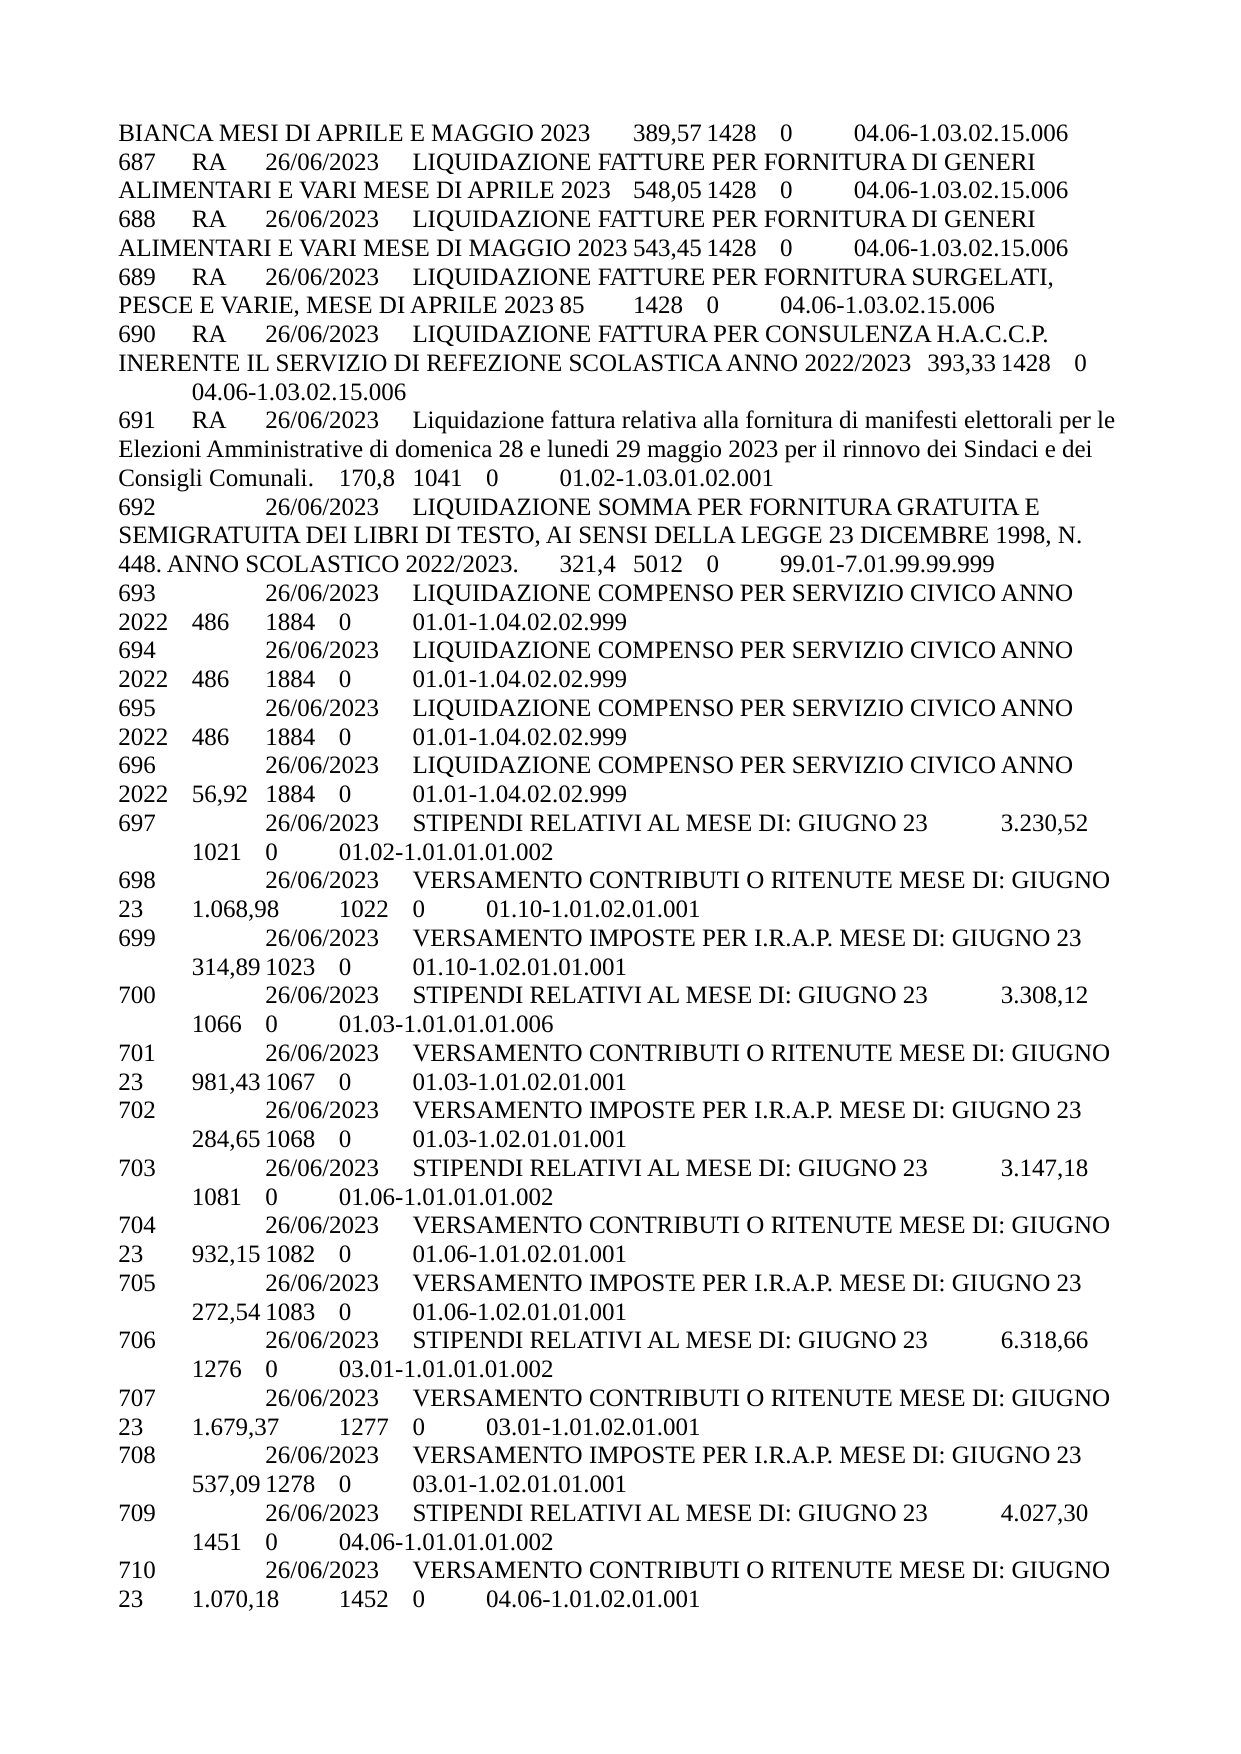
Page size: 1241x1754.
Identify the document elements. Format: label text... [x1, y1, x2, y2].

text 699 26/06/2023 VERSAMENTO IMPOSTE PER I.R.A.P. MESE DI: GIUGNO 23 314,89 1023 0 01.10-1.02.01.01.001 [118, 923, 1122, 981]
text 692 26/06/2023 LIQUIDAZIONE SOMMA PER FORNITURA GRATUITA E SEMIGRATUITA DEI LIBRI DI TESTO, AI SENSI DELLA LEGGE 23 DICEMBRE 1998, N. 448. ANNO SCOLASTICO 2022/2023. 321,4 5012 0 99.01-7.01.99.99.999 [118, 492, 1122, 578]
text 687 RA 26/06/2023 LIQUIDAZIONE FATTURE PER FORNITURA DI GENERI ALIMENTARI E VARI MESE DI APRILE 2023 548,05 1428 0 04.06-1.03.02.15.006 [118, 147, 1122, 204]
text 704 26/06/2023 VERSAMENTO CONTRIBUTI O RITENUTE MESE DI: GIUGNO 23 932,15 1082 0 01.06-1.01.02.01.001 [118, 1211, 1122, 1268]
text 696 26/06/2023 LIQUIDAZIONE COMPENSO PER SERVIZIO CIVICO ANNO 2022 56,92 1884 0 01.01-1.04.02.02.999 [118, 751, 1122, 808]
text 697 26/06/2023 STIPENDI RELATIVI AL MESE DI: GIUGNO 23 3.230,52 1021 0 01.02-1.01.01.01.002 [118, 808, 1122, 866]
text 695 26/06/2023 LIQUIDAZIONE COMPENSO PER SERVIZIO CIVICO ANNO 2022 486 1884 0 01.01-1.04.02.02.999 [118, 693, 1122, 751]
text 701 26/06/2023 VERSAMENTO CONTRIBUTI O RITENUTE MESE DI: GIUGNO 23 981,43 1067 0 01.03-1.01.02.01.001 [118, 1038, 1122, 1096]
text BIANCA MESI DI APRILE E MAGGIO 2023 389,57 1428 0 04.06-1.03.02.15.006 [118, 118, 1122, 147]
text 700 26/06/2023 STIPENDI RELATIVI AL MESE DI: GIUGNO 23 3.308,12 1066 0 01.03-1.01.01.01.006 [118, 981, 1122, 1038]
text 702 26/06/2023 VERSAMENTO IMPOSTE PER I.R.A.P. MESE DI: GIUGNO 23 284,65 1068 0 01.03-1.02.01.01.001 [118, 1096, 1122, 1153]
text 688 RA 26/06/2023 LIQUIDAZIONE FATTURE PER FORNITURA DI GENERI ALIMENTARI E VARI MESE DI MAGGIO 2023 543,45 1428 0 04.06-1.03.02.15.006 [118, 204, 1122, 262]
text 689 RA 26/06/2023 LIQUIDAZIONE FATTURE PER FORNITURA SURGELATI, PESCE E VARIE, MESE DI APRILE 2023 85 1428 0 04.06-1.03.02.15.006 [118, 262, 1122, 319]
text 710 26/06/2023 VERSAMENTO CONTRIBUTI O RITENUTE MESE DI: GIUGNO 23 1.070,18 1452 0 04.06-1.01.02.01.001 [118, 1556, 1122, 1613]
text 693 26/06/2023 LIQUIDAZIONE COMPENSO PER SERVIZIO CIVICO ANNO 2022 486 1884 0 01.01-1.04.02.02.999 [118, 578, 1122, 636]
text 706 26/06/2023 STIPENDI RELATIVI AL MESE DI: GIUGNO 23 6.318,66 1276 0 03.01-1.01.01.01.002 [118, 1326, 1122, 1383]
text 691 RA 26/06/2023 Liquidazione fattura relativa alla fornitura di manifesti elettorali per le Elezioni Amministrative di domenica 28 e lunedi 29 maggio 2023 per il rinnovo dei Sindaci e dei Consigli Comunali. 170,8 1041 0 01.02-1.03.01.02.001 [118, 406, 1122, 492]
text 703 26/06/2023 STIPENDI RELATIVI AL MESE DI: GIUGNO 23 3.147,18 1081 0 01.06-1.01.01.01.002 [118, 1153, 1122, 1211]
text 708 26/06/2023 VERSAMENTO IMPOSTE PER I.R.A.P. MESE DI: GIUGNO 23 537,09 1278 0 03.01-1.02.01.01.001 [118, 1441, 1122, 1498]
text 707 26/06/2023 VERSAMENTO CONTRIBUTI O RITENUTE MESE DI: GIUGNO 23 1.679,37 1277 0 03.01-1.01.02.01.001 [118, 1383, 1122, 1441]
text 690 RA 26/06/2023 LIQUIDAZIONE FATTURA PER CONSULENZA H.A.C.C.P. INERENTE IL SERVIZIO DI REFEZIONE SCOLASTICA ANNO 2022/2023 393,33 1428 0 04.06-1.03.02.15.006 [118, 319, 1122, 406]
text 698 26/06/2023 VERSAMENTO CONTRIBUTI O RITENUTE MESE DI: GIUGNO 23 1.068,98 1022 0 01.10-1.01.02.01.001 [118, 866, 1122, 923]
text 705 26/06/2023 VERSAMENTO IMPOSTE PER I.R.A.P. MESE DI: GIUGNO 23 272,54 1083 0 01.06-1.02.01.01.001 [118, 1268, 1122, 1326]
text 709 26/06/2023 STIPENDI RELATIVI AL MESE DI: GIUGNO 23 4.027,30 1451 0 04.06-1.01.01.01.002 [118, 1498, 1122, 1556]
text 694 26/06/2023 LIQUIDAZIONE COMPENSO PER SERVIZIO CIVICO ANNO 2022 486 1884 0 01.01-1.04.02.02.999 [118, 636, 1122, 693]
